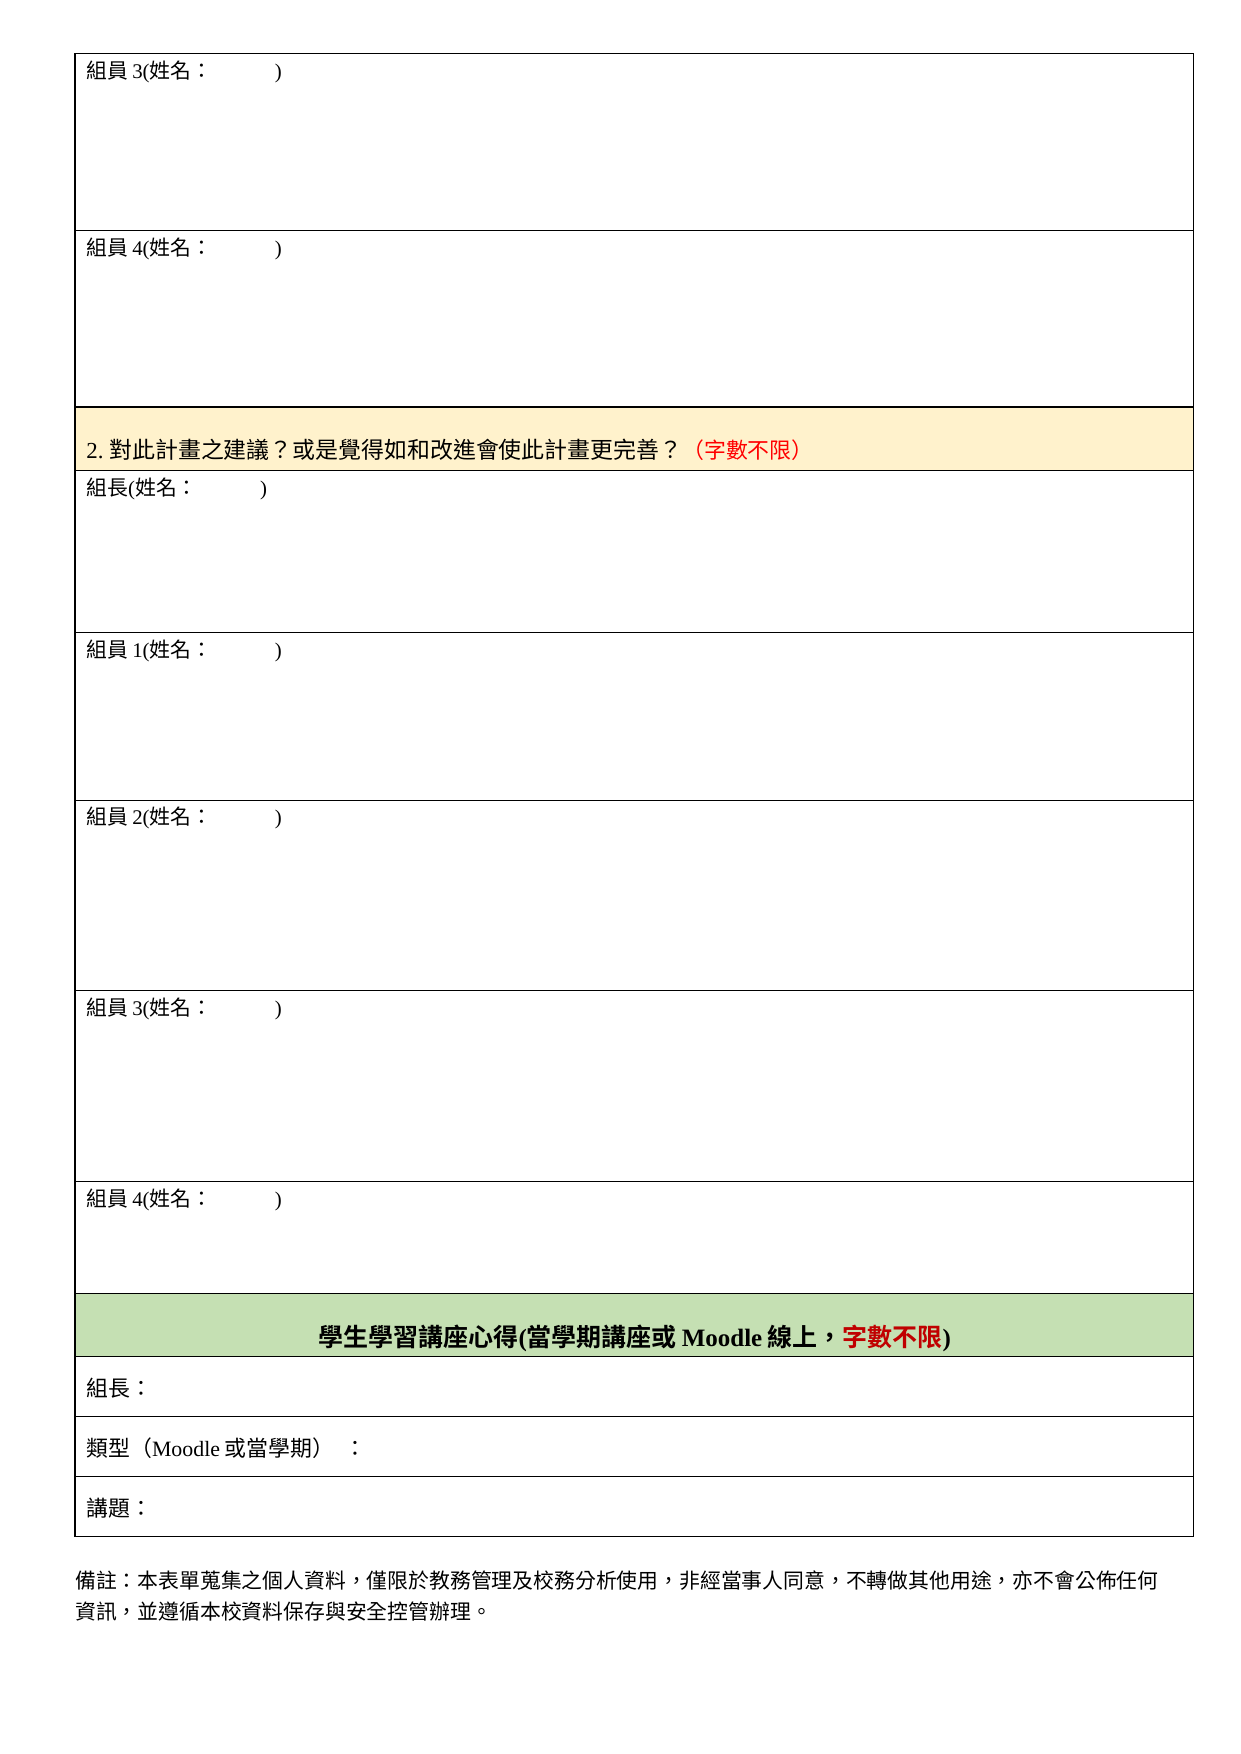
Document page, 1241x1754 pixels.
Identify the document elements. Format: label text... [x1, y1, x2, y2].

table_cell 組員4(姓名： ) [76, 1182, 1193, 1293]
table_cell 學生學習講座心得(當學期講座或Moodle線上，字數不限) [76, 1294, 1193, 1356]
table_cell 類型（Moodle或當學期） ： [76, 1417, 1193, 1476]
table_cell 2. 對此計畫之建議？或是覺得如和改進會使此計畫更完善？（字數不限） [76, 408, 1193, 470]
table_cell 組長： [76, 1357, 1193, 1416]
table_cell 組員2(姓名： ) [76, 801, 1193, 990]
table_cell 組員3(姓名： ) [76, 54, 1193, 230]
table_cell 組員1(姓名： ) [76, 633, 1193, 799]
table_cell 組長(姓名： ) [76, 471, 1193, 632]
table_cell 組員4(姓名： ) [76, 231, 1193, 406]
table_cell 講題： [76, 1477, 1193, 1536]
table_cell 組員3(姓名： ) [76, 991, 1193, 1181]
